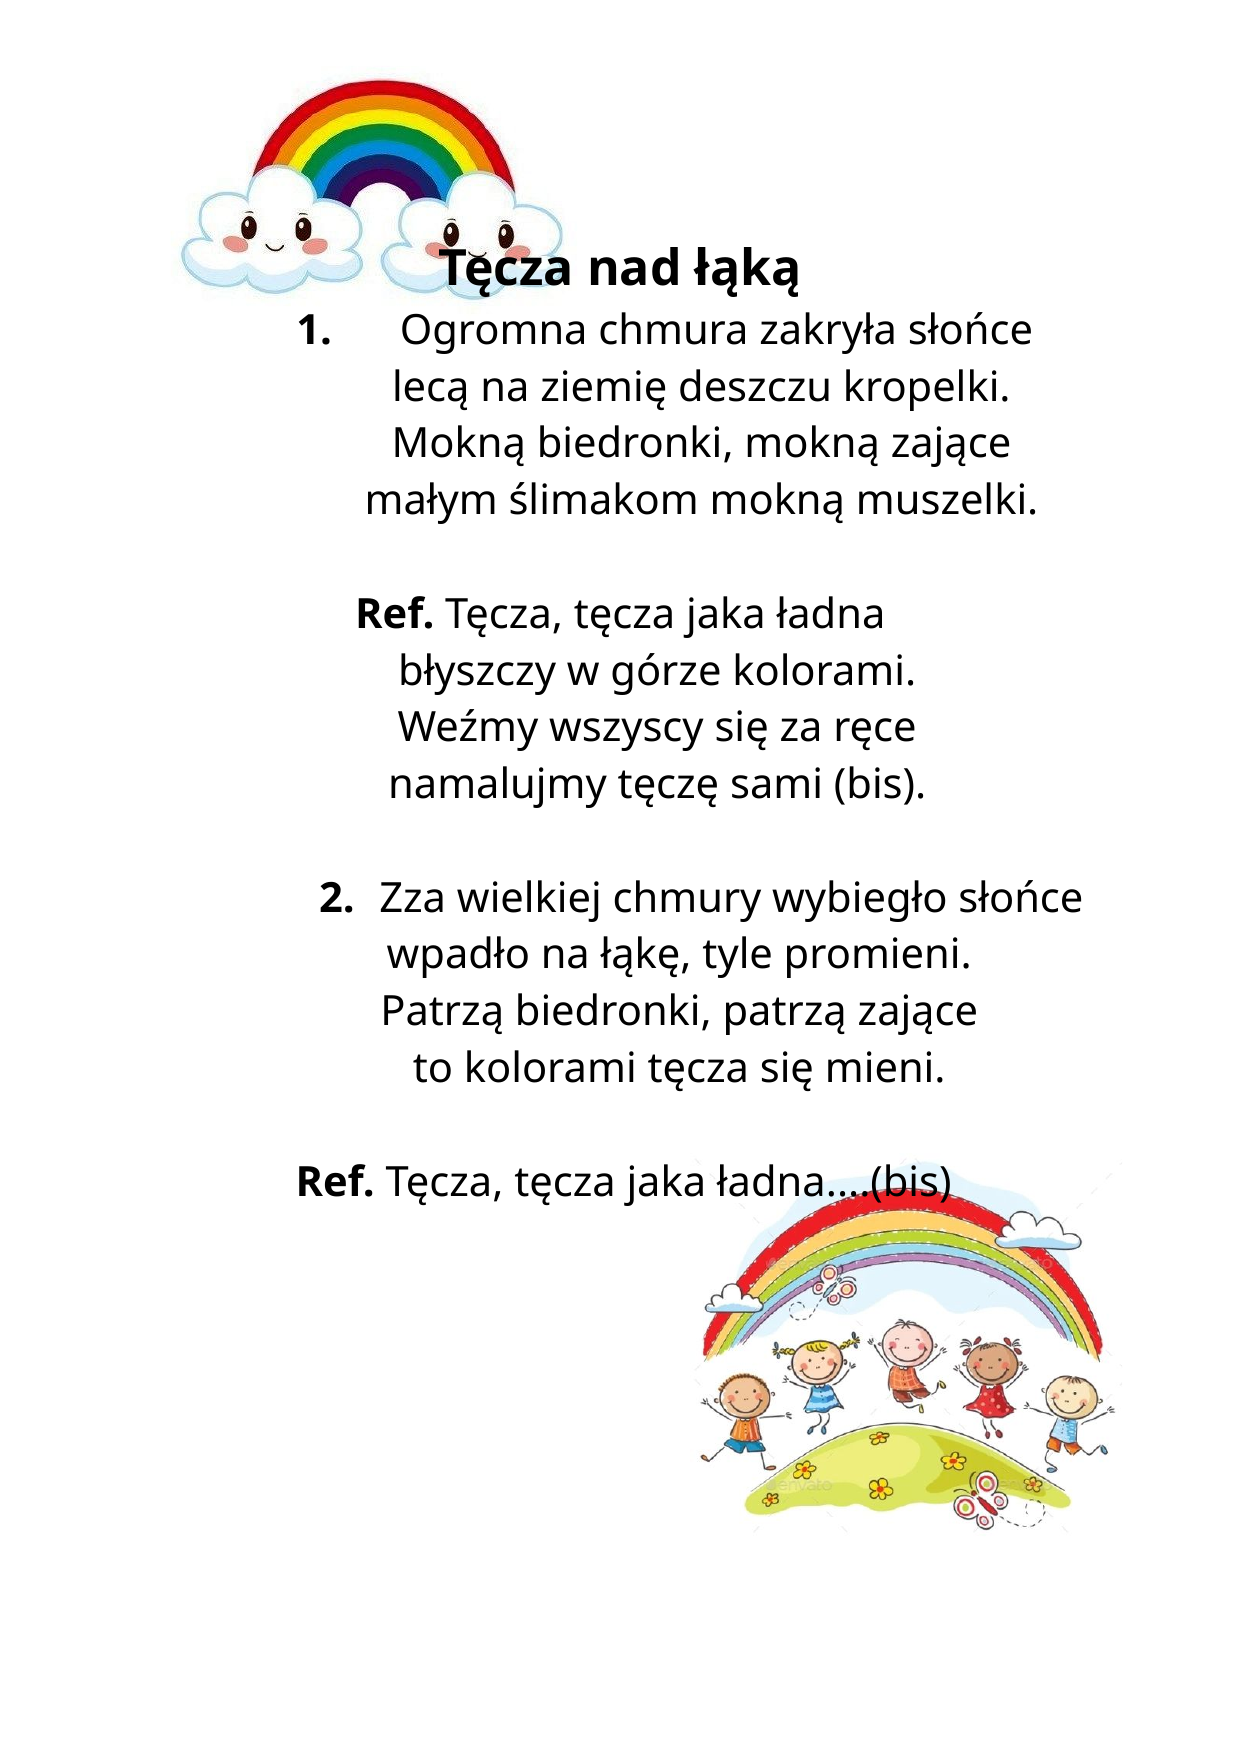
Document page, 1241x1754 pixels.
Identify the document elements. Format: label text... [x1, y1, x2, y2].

picture [170, 20, 610, 379]
picture [690, 1153, 1123, 1537]
picture [604, 325, 610, 341]
text lecą na ziemię deszczu kropelki. [118, 357, 1122, 413]
text to kolorami tęcza się mieni. [118, 1038, 1122, 1094]
text namalujmy tęczę sami (bis). [118, 754, 1122, 811]
text Tęcza nad łąką [118, 232, 170, 300]
list Zza wielkiej chmury wybiegło słońce [193, 867, 1122, 924]
text Weźmy wszyscy się za ręce [118, 697, 1122, 754]
picture [690, 1185, 698, 1193]
picture [690, 1176, 698, 1183]
text Tęcza nad łąką [610, 232, 1122, 300]
text Ref. Tęcza, tęcza jaka ładna [118, 584, 1122, 640]
list Ogromna chmura zakryła słońce [610, 300, 1122, 357]
text Mokną biedronki, mokną zające [118, 413, 1122, 470]
text Ref. Tęcza, tęcza jaka ładna....(bis) [118, 1151, 1122, 1208]
text Patrzą biedronki, patrzą zające [118, 981, 1122, 1038]
text błyszczy w górze kolorami. [118, 640, 1122, 697]
text małym ślimakom mokną muszelki. [118, 470, 1122, 527]
text wpadło na łąkę, tyle promieni. [118, 924, 1122, 981]
